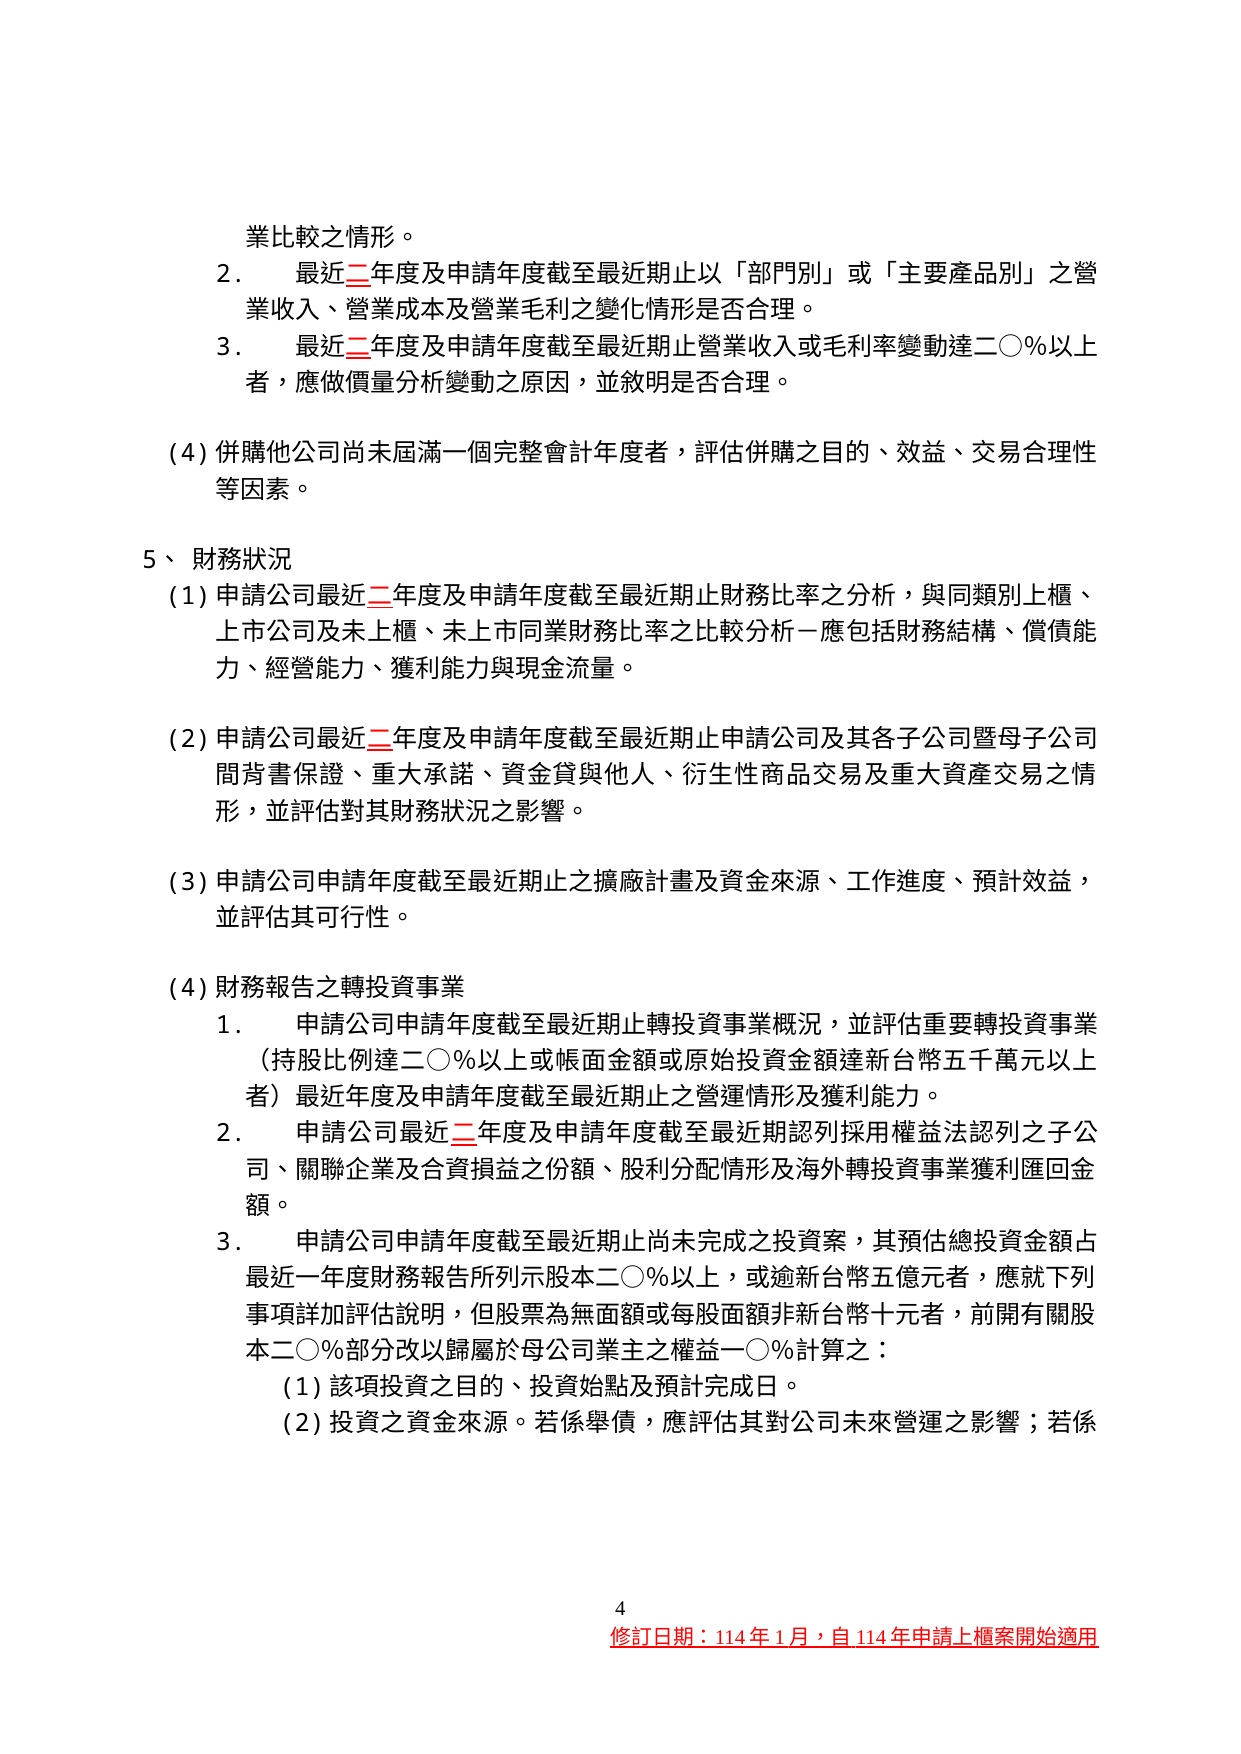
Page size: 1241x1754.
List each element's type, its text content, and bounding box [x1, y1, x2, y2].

list 申請公司最近二年度及申請年度截至最近期止財務比率之分析，與同類別上櫃、上市公司及未上櫃、未上市同業財務比率之比較分析－應包括財務結構、償債能力、經營能力、獲利能力與現金流量。 [165, 576, 1098, 684]
list 申請公司申請年度截至最近期止尚未完成之投資案，其預估總投資金額占最近一年度財務報告所列示股本二○％以上，或逾新台幣五億元者，應就下列事項詳加評估說明，但股票為無面額或每股面額非新台幣十元者，前開有關股本二○％部分改以歸屬於母公司業主之權益一○％計算之： [216, 1222, 1098, 1367]
list 最近二年度及申請年度截至最近期止營業收入或毛利率變動達二○％以上者，應做價量分析變動之原因，並敘明是否合理。 [216, 326, 1098, 399]
list 申請公司最近二年度及申請年度截至最近期認列採用權益法認列之子公司、關聯企業及合資損益之份額、股利分配情形及海外轉投資事業獲利匯回金額。 [216, 1113, 1098, 1222]
list 投資之資金來源。若係舉債，應評估其對公司未來營運之影響；若係 [279, 1403, 1098, 1439]
list 財務狀況 [142, 539, 1098, 576]
list 申請公司申請年度截至最近期止轉投資事業概況，並評估重要轉投資事業（持股比例達二○％以上或帳面金額或原始投資金額達新台幣五千萬元以上者）最近年度及申請年度截至最近期止之營運情形及獲利能力。 [216, 1004, 1098, 1113]
list 最近二年度及申請年度截至最近期止以「部門別」或「主要產品別」之營業收入、營業成本及營業毛利之變化情形是否合理。 [216, 254, 1098, 326]
list 併購他公司尚未屆滿一個完整會計年度者，評估併購之目的、效益、交易合理性等因素。 [165, 433, 1098, 505]
list 申請公司申請年度截至最近期止之擴廠計畫及資金來源、工作進度、預計效益，並評估其可行性。 [165, 861, 1098, 934]
list 該項投資之目的、投資始點及預計完成日。 [279, 1367, 1098, 1403]
list 業比較之情形。 [216, 217, 1098, 254]
list 財務報告之轉投資事業 [165, 968, 1098, 1004]
list 申請公司最近二年度及申請年度截至最近期止申請公司及其各子公司暨母子公司間背書保證、重大承諾、資金貸與他人、衍生性商品交易及重大資產交易之情形，並評估對其財務狀況之影響。 [165, 718, 1098, 827]
